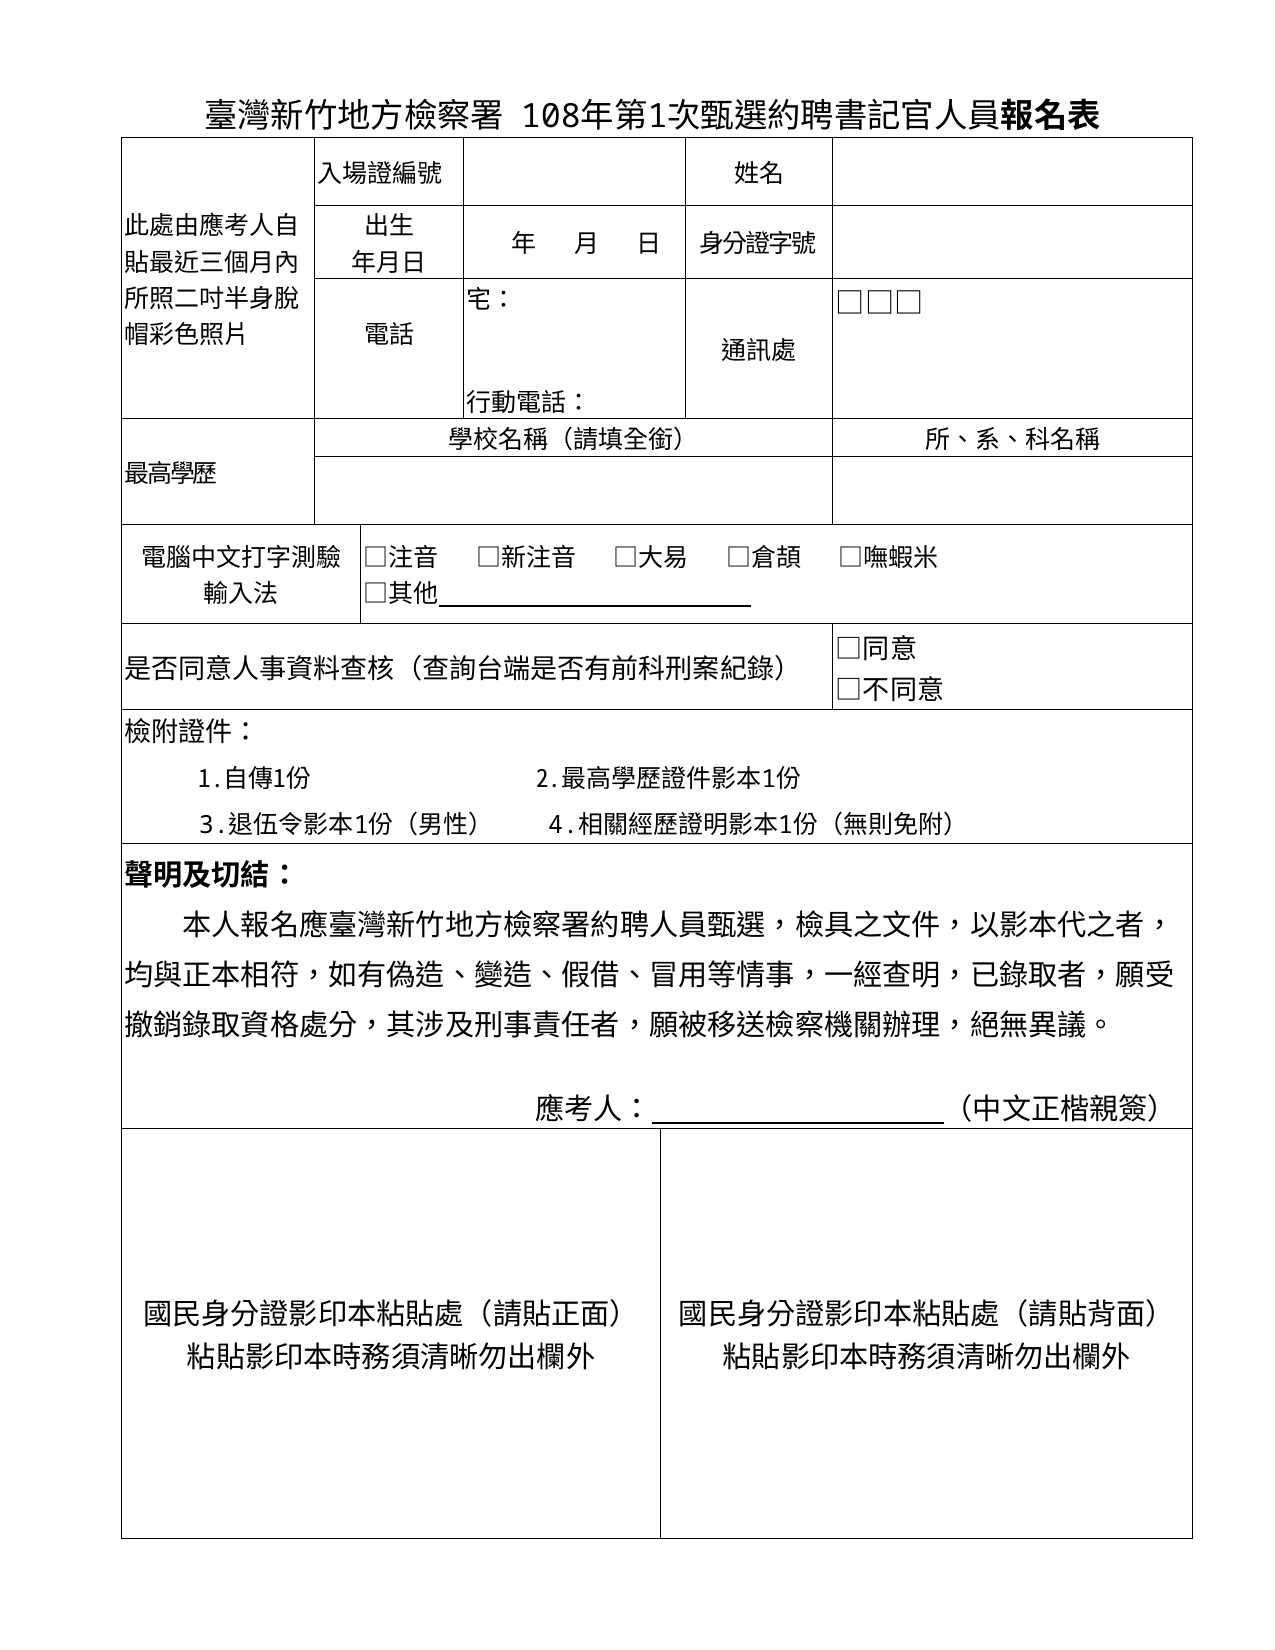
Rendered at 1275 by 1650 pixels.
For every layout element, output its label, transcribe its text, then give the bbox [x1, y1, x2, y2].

table_cell 國民身分證影印本粘貼處（請貼背面） 粘貼影印本時務須清晰勿出欄外 [661, 1129, 1192, 1538]
table_cell □同意 □不同意 [833, 624, 1192, 708]
table_header [833, 138, 1192, 205]
table_cell 通訊處 [686, 279, 832, 418]
table_cell □注音 □新注音 □大易 □倉頡 □嘸蝦米 □其他 [361, 525, 1192, 623]
table_cell 年 月 日 [464, 206, 685, 278]
table_cell 國民身分證影印本粘貼處（請貼正面） 粘貼影印本時務須清晰勿出欄外 [122, 1129, 660, 1538]
table_header 姓名 [686, 138, 832, 205]
table_cell 電話 [315, 279, 463, 418]
table_cell [833, 206, 1192, 278]
table_cell 檢附證件： 1.自傳1份 2.最高學歷證件影本1份 3.退伍令影本1份（男性） 4.相關經歷證明影本1份（無則免附） [122, 710, 1192, 843]
table_header 此處由應考人自貼最近三個月內所照二吋半身脫帽彩色照片 [122, 138, 314, 418]
table_cell 宅： 行動電話： [464, 279, 685, 418]
text 臺灣新竹地方檢察署 108年第1次甄選約聘書記官人員報名表 [118, 89, 1186, 137]
table_header 入場證編號 [315, 138, 463, 205]
table_cell [833, 457, 1192, 524]
table_cell [315, 457, 832, 524]
table_cell 是否同意人事資料查核（查詢台端是否有前科刑案紀錄） [122, 624, 832, 708]
table_header [464, 138, 685, 205]
table_cell 電腦中文打字測驗 輸入法 [122, 525, 360, 623]
table_cell □□□ [833, 279, 1192, 418]
table_cell 身分證字號 [686, 206, 832, 278]
table_cell 最高學歷 [122, 419, 314, 524]
table_cell 出生 年月日 [315, 206, 463, 278]
table_cell 學校名稱（請填全銜） [315, 419, 832, 456]
table_cell 所、系、科名稱 [833, 419, 1192, 456]
table_cell 聲明及切結： 本人報名應臺灣新竹地方檢察署約聘人員甄選，檢具之文件，以影本代之者，均與正本相符，如有偽造、變造、假借、冒用等情事，一經查明，已錄取者，願受撤銷錄取資格處分，其涉及刑事責任者，願被移送檢察機關辦理，絕無異議。 應考人： （中文正楷親簽） [122, 844, 1192, 1128]
